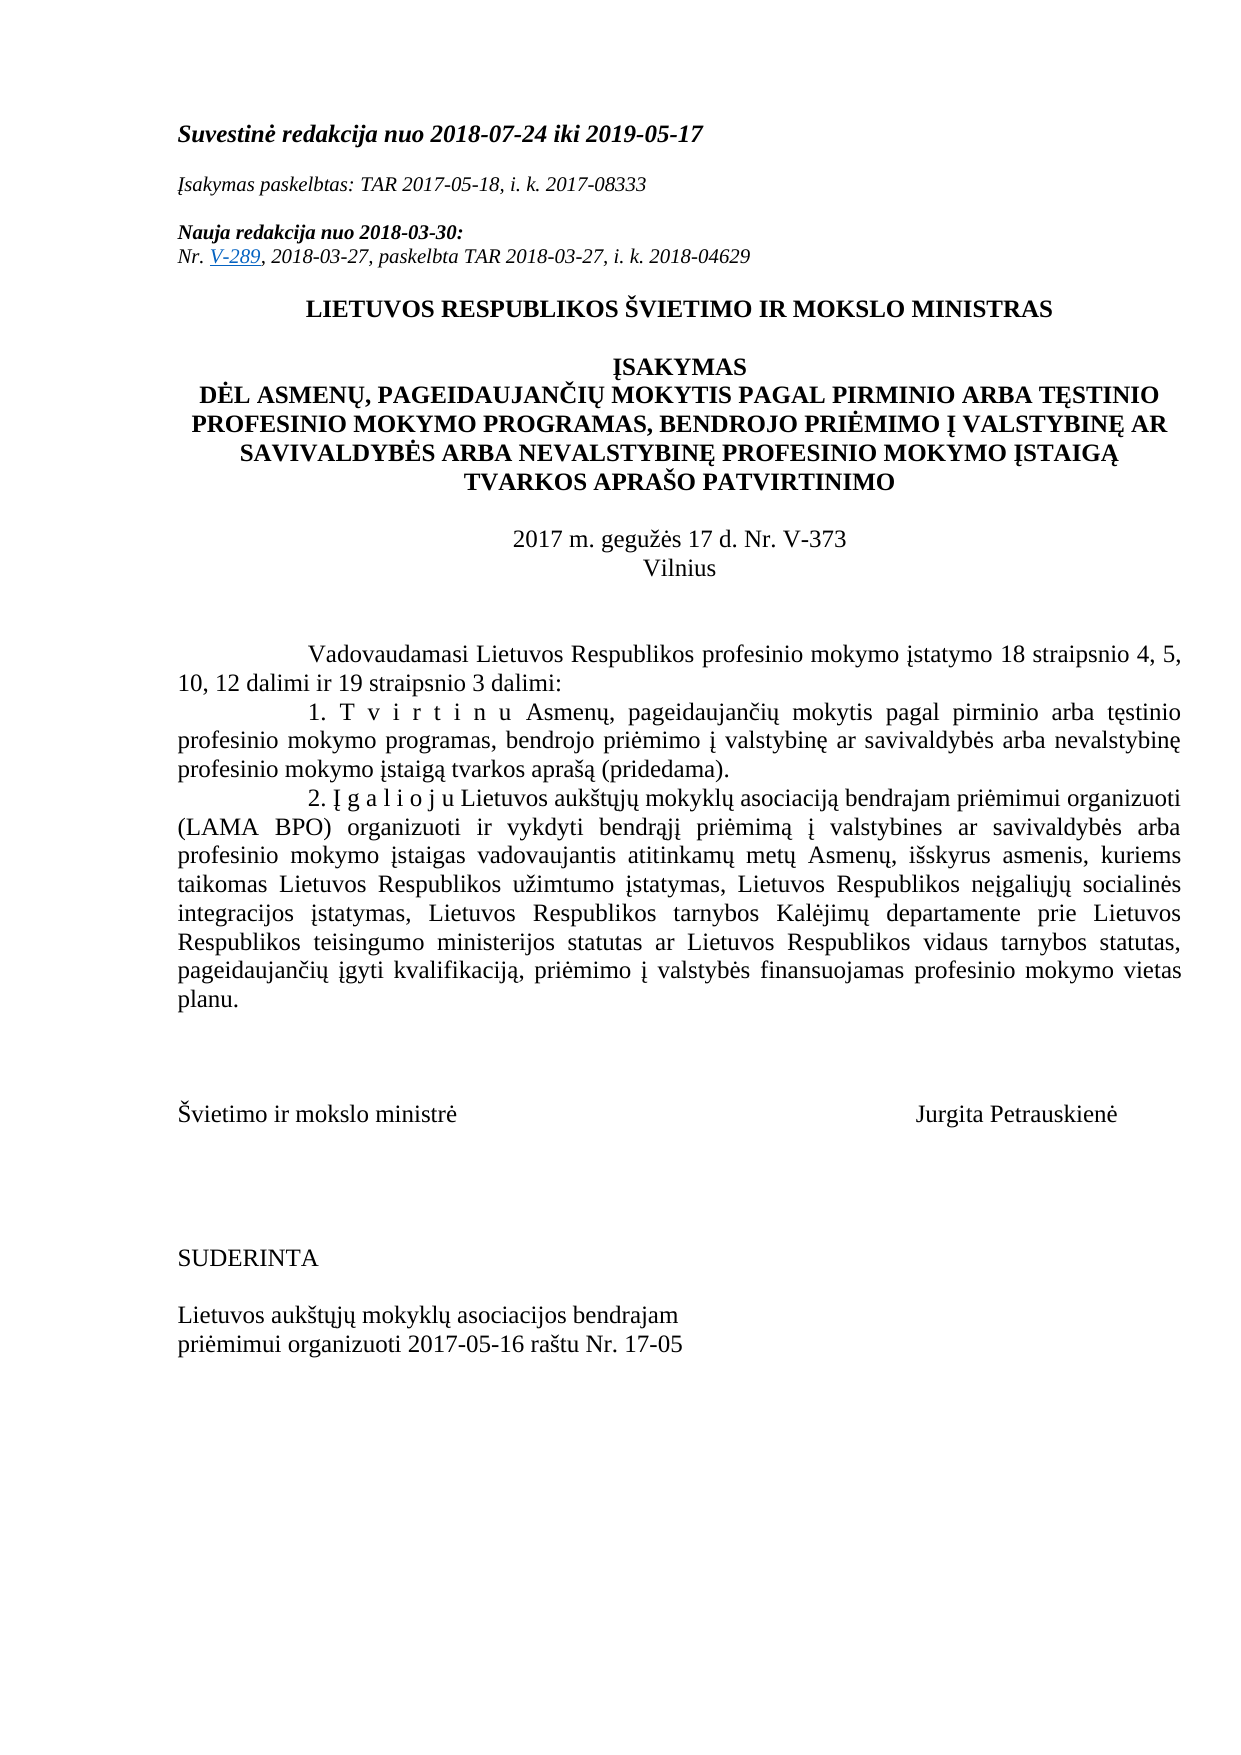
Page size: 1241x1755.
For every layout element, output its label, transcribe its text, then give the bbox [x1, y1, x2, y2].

text Įsakymas paskelbtas: TAR 2017-05-18, i. k. 2017-08333 [177, 172, 1182, 196]
text Suvestinė redakcija nuo 2018-07-24 iki 2019-05-17 [177, 119, 1182, 147]
text Lietuvos aukštųjų mokyklų asociacijos bendrajam [177, 1300, 1182, 1329]
text SUDERINTA [177, 1243, 1182, 1272]
text Vadovaudamasi Lietuvos Respublikos profesinio mokymo įstatymo 18 straipsnio 4, 5, 10, 12 dalimi ir 19 straipsnio 3 dalimi: [177, 639, 1182, 697]
text LIETUVOS RESPUBLIKOS ŠVIETIMO IR MOKSLO MINISTRAS [177, 294, 1182, 323]
text 2017 m. gegužės 17 d. Nr. V-373 [177, 524, 1182, 553]
text Švietimo ir mokslo ministrė Jurgita Petrauskienė [177, 1099, 1182, 1128]
text 1. T v i r t i n u Asmenų, pageidaujančių mokytis pagal pirminio arba tęstinio profesinio mokymo programas, bendrojo priėmimo į valstybinę ar savivaldybės arba nevalstybinę profesinio mokymo įstaigą tvarkos aprašą (pridedama). [177, 697, 1182, 783]
text DĖL ASMENŲ, PAGEIDAUJANČIŲ MOKYTIS PAGAL PIRMINIO ARBA TĘSTINIO PROFESINIO MOKYMO PROGRAMAS, BENDROJO PRIĖMIMO Į VALSTYBINĘ AR SAVIVALDYBĖS ARBA NEVALSTYBINĘ PROFESINIO MOKYMO ĮSTAIGĄ TVARKOS APRAŠO PATVIRTINIMO [177, 380, 1182, 495]
text ĮSAKYMAS [177, 352, 1182, 380]
text Nauja redakcija nuo 2018-03-30: [177, 220, 1182, 244]
text Vilnius [177, 553, 1182, 582]
text Nr. V-289, 2018-03-27, paskelbta TAR 2018-03-27, i. k. 2018-04629 [177, 244, 1182, 268]
text priėmimui organizuoti 2017-05-16 raštu Nr. 17-05 [177, 1329, 1182, 1358]
text 2. Į g a l i o j u Lietuvos aukštųjų mokyklų asociaciją bendrajam priėmimui organizuoti (LAMA BPO) organizuoti ir vykdyti bendrąjį priėmimą į valstybines ar savivaldybės arba profesinio mokymo įstaigas vadovaujantis atitinkamų metų Asmenų, išskyrus asmenis, kuriems taikomas Lietuvos Respublikos užimtumo įstatymas, Lietuvos Respublikos neįgaliųjų socialinės integracijos įstatymas, Lietuvos Respublikos tarnybos Kalėjimų departamente prie Lietuvos Respublikos teisingumo ministerijos statutas ar Lietuvos Respublikos vidaus tarnybos statutas, pageidaujančių įgyti kvalifikaciją, priėmimo į valstybės finansuojamas profesinio mokymo vietas planu. [177, 783, 1182, 1013]
